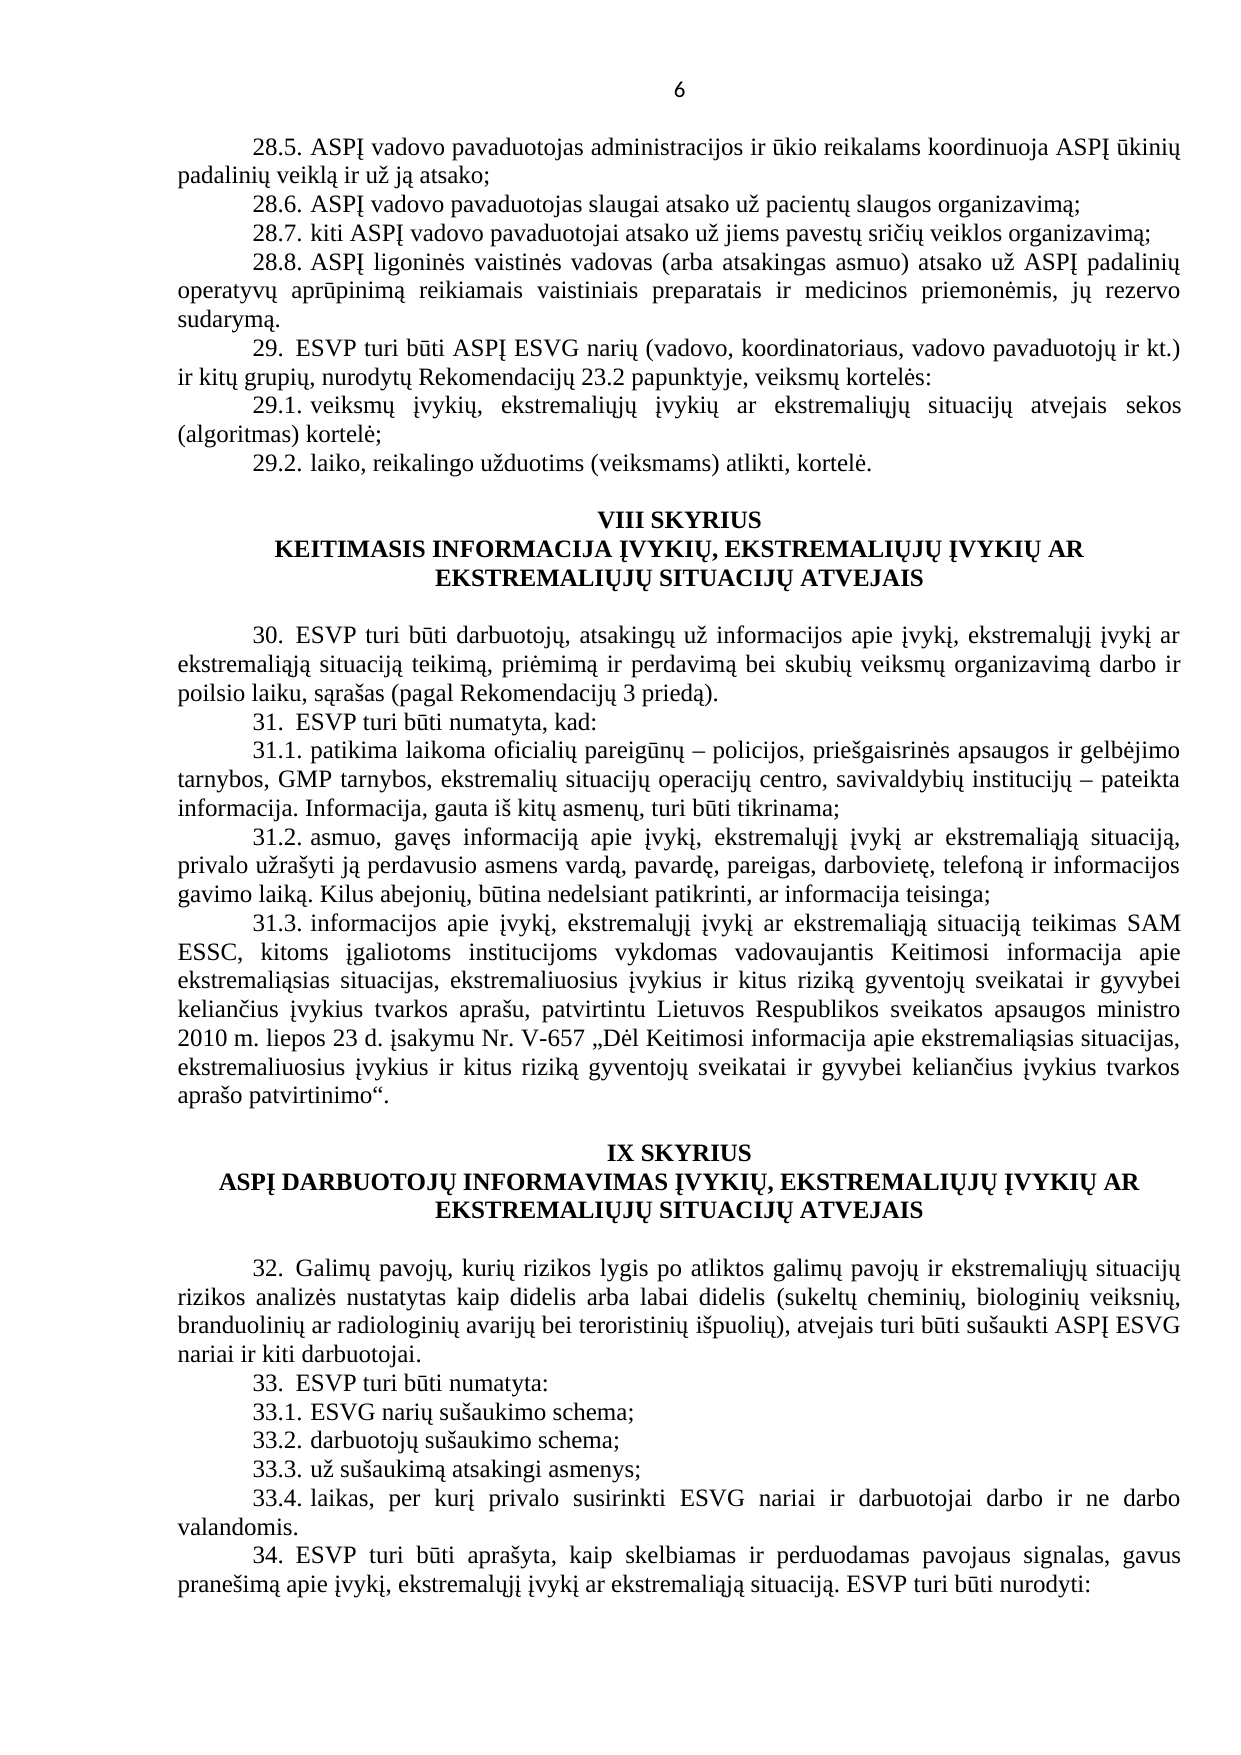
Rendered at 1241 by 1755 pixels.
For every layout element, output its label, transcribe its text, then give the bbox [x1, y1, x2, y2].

text 31.3. informacijos apie įvykį, ekstremalųjį įvykį ar ekstremaliąją situaciją teikimas SAM ESSC, kitoms įgaliotoms institucijoms vykdomas vadovaujantis Keitimosi informacija apie ekstremaliąsias situacijas, ekstremaliuosius įvykius ir kitus riziką gyventojų sveikatai ir gyvybei keliančius įvykius tvarkos aprašu, patvirtintu Lietuvos Respublikos sveikatos apsaugos ministro 2010 m. liepos 23 d. įsakymu Nr. V-657 „Dėl Keitimosi informacija apie ekstremaliąsias situacijas, ekstremaliuosius įvykius ir kitus riziką gyventojų sveikatai ir gyvybei keliančius įvykius tvarkos aprašo patvirtinimo“. [177, 908, 1181, 1109]
text 28.7. kiti ASPĮ vadovo pavaduotojai atsako už jiems pavestų sričių veiklos organizavimą; [177, 218, 1181, 247]
text 31.2. asmuo, gavęs informaciją apie įvykį, ekstremalųjį įvykį ar ekstremaliąją situaciją, privalo užrašyti ją perdavusio asmens vardą, pavardę, pareigas, darbovietę, telefoną ir informacijos gavimo laiką. Kilus abejonių, būtina nedelsiant patikrinti, ar informacija teisinga; [177, 822, 1181, 908]
text 33. ESVP turi būti numatyta: [177, 1368, 1181, 1397]
text 34. ESVP turi būti aprašyta, kaip skelbiamas ir perduodamas pavojaus signalas, gavus pranešimą apie įvykį, ekstremalųjį įvykį ar ekstremaliąją situaciją. ESVP turi būti nurodyti: [177, 1541, 1181, 1598]
text 28.5. ASPĮ vadovo pavaduotojas administracijos ir ūkio reikalams koordinuoja ASPĮ ūkinių padalinių veiklą ir už ją atsako; [177, 132, 1181, 189]
text IX SKYRIUS [177, 1138, 1181, 1167]
text 31. ESVP turi būti numatyta, kad: [177, 707, 1181, 736]
text 33.3. už sušaukimą atsakingi asmenys; [177, 1454, 1181, 1483]
text ASPĮ DARBUOTOJŲ INFORMAVIMAS ĮVYKIŲ, EKSTREMALIŲJŲ ĮVYKIŲ AR EKSTREMALIŲJŲ SITUACIJŲ ATVEJAIS [177, 1167, 1181, 1224]
text VIII SKYRIUS [177, 506, 1181, 534]
text 28.6. ASPĮ vadovo pavaduotojas slaugai atsako už pacientų slaugos organizavimą; [177, 189, 1181, 218]
text 29.1. veiksmų įvykių, ekstremaliųjų įvykių ar ekstremaliųjų situacijų atvejais sekos (algoritmas) kortelė; [177, 391, 1181, 448]
text 33.4. laikas, per kurį privalo susirinkti ESVG nariai ir darbuotojai darbo ir ne darbo valandomis. [177, 1483, 1181, 1541]
text KEITIMASIS INFORMACIJA ĮVYKIŲ, EKSTREMALIŲJŲ ĮVYKIŲ AR EKSTREMALIŲJŲ SITUACIJŲ ATVEJAIS [177, 534, 1181, 592]
text 30. ESVP turi būti darbuotojų, atsakingų už informacijos apie įvykį, ekstremalųjį įvykį ar ekstremaliąją situaciją teikimą, priėmimą ir perdavimą bei skubių veiksmų organizavimą darbo ir poilsio laiku, sąrašas (pagal Rekomendacijų 3 priedą). [177, 621, 1181, 707]
text 28.8. ASPĮ ligoninės vaistinės vadovas (arba atsakingas asmuo) atsako už ASPĮ padalinių operatyvų aprūpinimą reikiamais vaistiniais preparatais ir medicinos priemonėmis, jų rezervo sudarymą. [177, 247, 1181, 333]
text 29. ESVP turi būti ASPĮ ESVG narių (vadovo, koordinatoriaus, vadovo pavaduotojų ir kt.) ir kitų grupių, nurodytų Rekomendacijų 23.2 papunktyje, veiksmų kortelės: [177, 333, 1181, 391]
text 33.2. darbuotojų sušaukimo schema; [177, 1426, 1181, 1454]
text 33.1. ESVG narių sušaukimo schema; [177, 1397, 1181, 1426]
text 32. Galimų pavojų, kurių rizikos lygis po atliktos galimų pavojų ir ekstremaliųjų situacijų rizikos analizės nustatytas kaip didelis arba labai didelis (sukeltų cheminių, biologinių veiksnių, branduolinių ar radiologinių avarijų bei teroristinių išpuolių), atvejais turi būti sušaukti ASPĮ ESVG nariai ir kiti darbuotojai. [177, 1253, 1181, 1368]
text 31.1. patikima laikoma oficialių pareigūnų – policijos, priešgaisrinės apsaugos ir gelbėjimo tarnybos, GMP tarnybos, ekstremalių situacijų operacijų centro, savivaldybių institucijų – pateikta informacija. Informacija, gauta iš kitų asmenų, turi būti tikrinama; [177, 736, 1181, 822]
text 29.2. laiko, reikalingo užduotims (veiksmams) atlikti, kortelė. [177, 448, 1181, 477]
